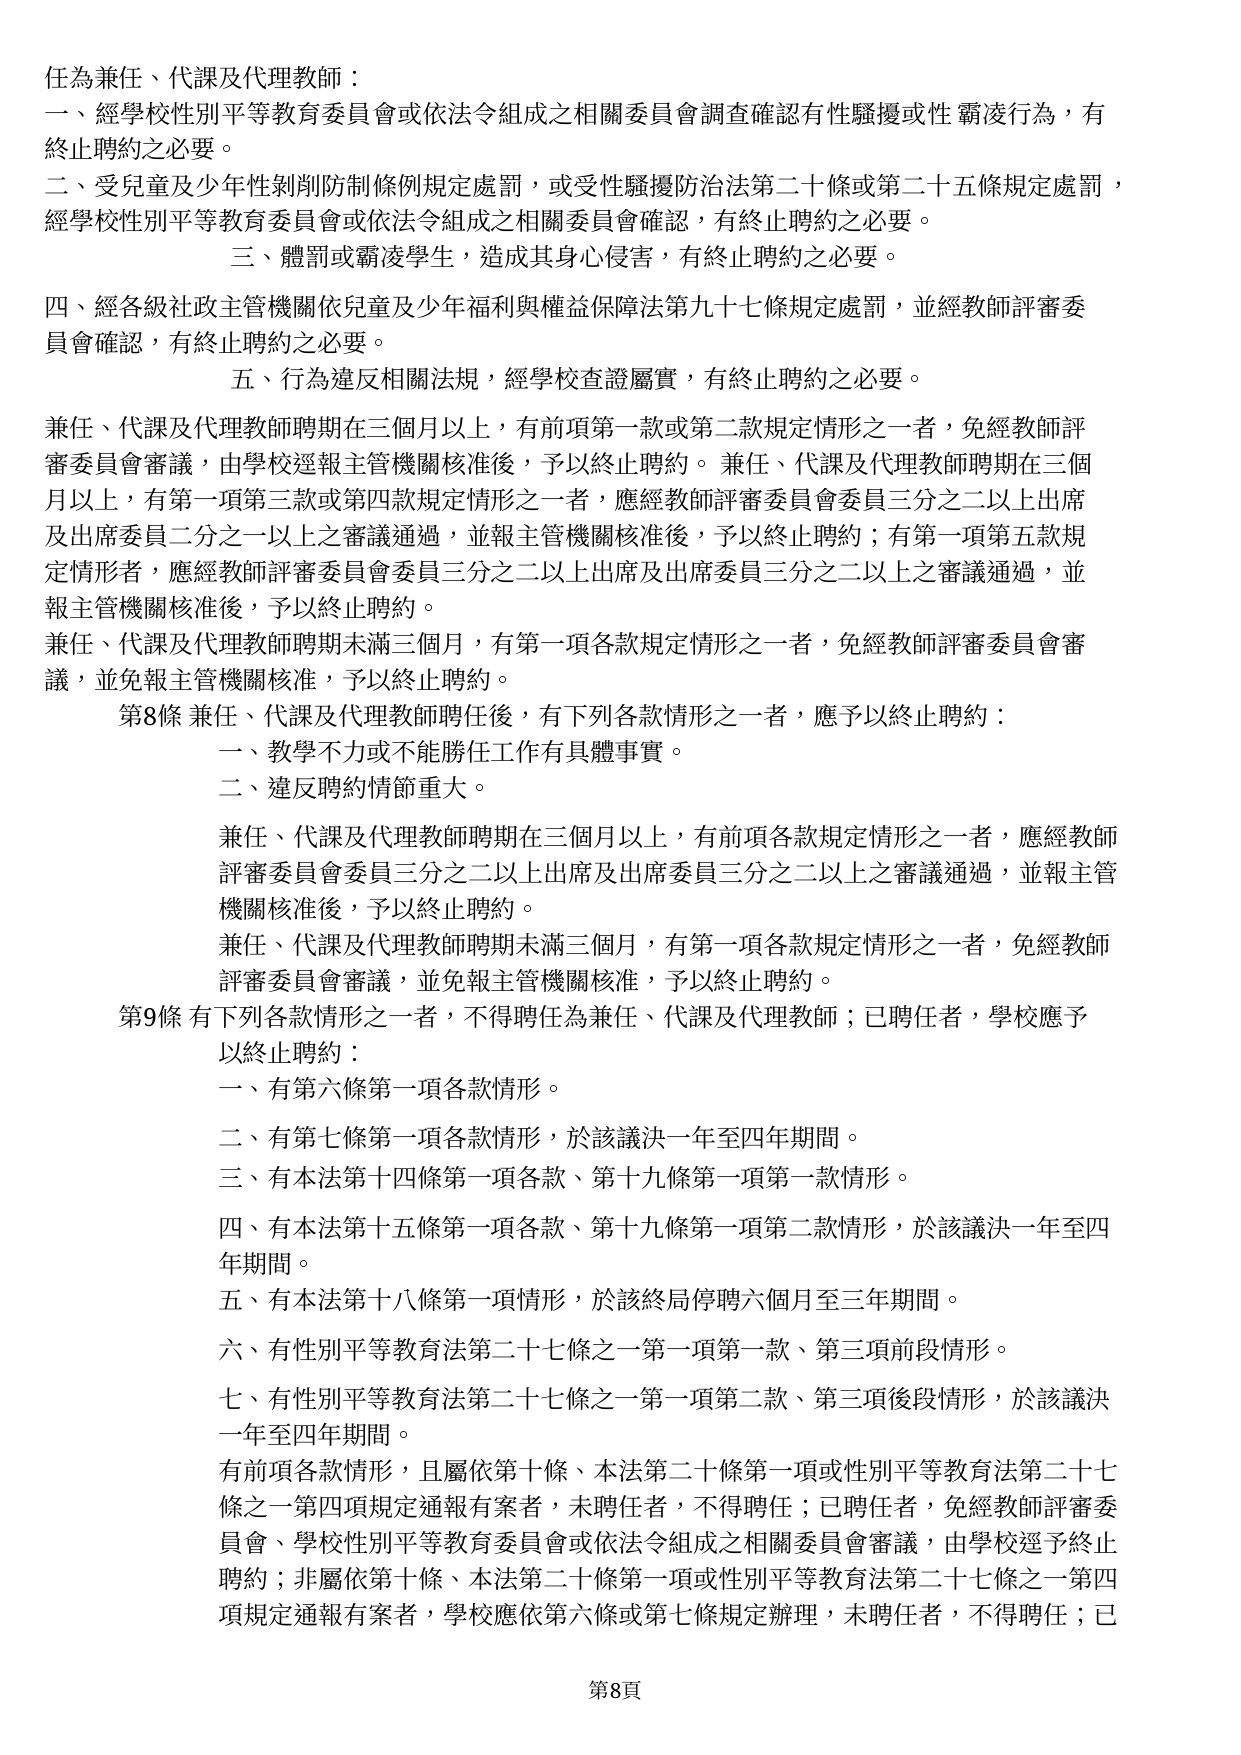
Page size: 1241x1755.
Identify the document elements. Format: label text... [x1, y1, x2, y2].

text 兼任、代課及代理教師聘期未滿三個月，有第一項各款規定情形之一者，免經教師評審委員會審議，並免報主管機關核准，予以終止聘約。 [218, 926, 1119, 998]
text 七、有性別平等教育法第二十七條之一第一項第二款、第三項後段情形，於該議決一年至四年期間。 [218, 1380, 1119, 1452]
text 有前項各款情形，且屬依第十條、本法第二十條第一項或性別平等教育法第二十七條之一第四項規定通報有案者，未聘任者，不得聘任；已聘任者，免經教師評審委員會、學校性別平等教育委員會或依法令組成之相關委員會審議，由學校逕予終止聘約；非屬依第十條、本法第二十條第一項或性別平等教育法第二十七條之一第四項規定通報有案者，學校應依第六條或第七條規定辦理，未聘任者，不得聘任；已 [218, 1452, 1119, 1632]
text 三、有本法第十四條第一項各款、第十九條第一項第一款情形。 [218, 1159, 1211, 1195]
text 三、體罰或霸凌學生，造成其身心侵害，有終止聘約之必要。 [231, 238, 1211, 274]
text 二、受兒童及少年性剝削防制條例規定處罰，或受性騷擾防治法第二十條或第二十五條規定處罰，經學校性別平等教育委員會或依法令組成之相關委員會確認，有終止聘約之必要。 [44, 166, 1106, 238]
text 五、行為違反相關法規，經學校查證屬實，有終止聘約之必要。 [231, 359, 1211, 395]
text 二、有第七條第一項各款情形，於該議決一年至四年期間。 [218, 1119, 1211, 1155]
text 第9條 有下列各款情形之一者，不得聘任為兼任、代課及代理教師；已聘任者，學校應予以終止聘約： [118, 998, 1113, 1070]
text 四、經各級社政主管機關依兒童及少年福利與權益保障法第九十七條規定處罰，並經教師評審委員會確認，有終止聘約之必要。 [44, 287, 1106, 359]
text 第8條 兼任、代課及代理教師聘任後，有下列各款情形之一者，應予以終止聘約：一、教學不力或不能勝任工作有具體事實。 [118, 697, 1037, 768]
text 一、經學校性別平等教育委員會或依法令組成之相關委員會調查確認有性騷擾或性 霸凌行為，有終止聘約之必要。 [44, 94, 1106, 166]
text 兼任、代課及代理教師聘期未滿三個月，有第一項各款規定情形之一者，免經教師評審委員會審議，並免報主管機關核准，予以終止聘約。 [44, 625, 1106, 697]
text 五、有本法第十八條第一項情形，於該終局停聘六個月至三年期間。 [218, 1281, 1211, 1317]
text 兼任、代課及代理教師聘期在三個月以上，有前項第一款或第二款規定情形之一者，免經教師評審委員會審議，由學校逕報主管機關核准後，予以終止聘約。 兼任、代課及代理教師聘期在三個月以上，有第一項第三款或第四款規定情形之一者，應經教師評審委員會委員三分之二以上出席及出席委員二分之一以上之審議通過，並報主管機關核准後，予以終止聘約；有第一項第五款規定情形者，應經教師評審委員會委員三分之二以上出席及出席委員三分之二以上之審議通過，並報主管機關核准後，予以終止聘約。 [44, 409, 1106, 625]
text 六、有性別平等教育法第二十七條之一第一項第一款、第三項前段情形。 [218, 1330, 1211, 1366]
text 第7條 兼任、代課及代理教師有下列各款情形之一者，學校應予終止聘約，且應議決一年至四年不得聘任為兼任、代課及代理教師： [0, 58, 1100, 94]
text 兼任、代課及代理教師聘期在三個月以上，有前項各款規定情形之一者，應經教師評審委員會委員三分之二以上出席及出席委員三分之二以上之審議通過，並報主管機關核准後，予以終止聘約。 [218, 818, 1119, 926]
text 一、有第六條第一項各款情形。 [218, 1070, 1211, 1106]
text 四、有本法第十五條第一項各款、第十九條第一項第二款情形，於該議決一年至四年期間。 [218, 1209, 1119, 1281]
text 二、違反聘約情節重大。 [218, 768, 1211, 804]
